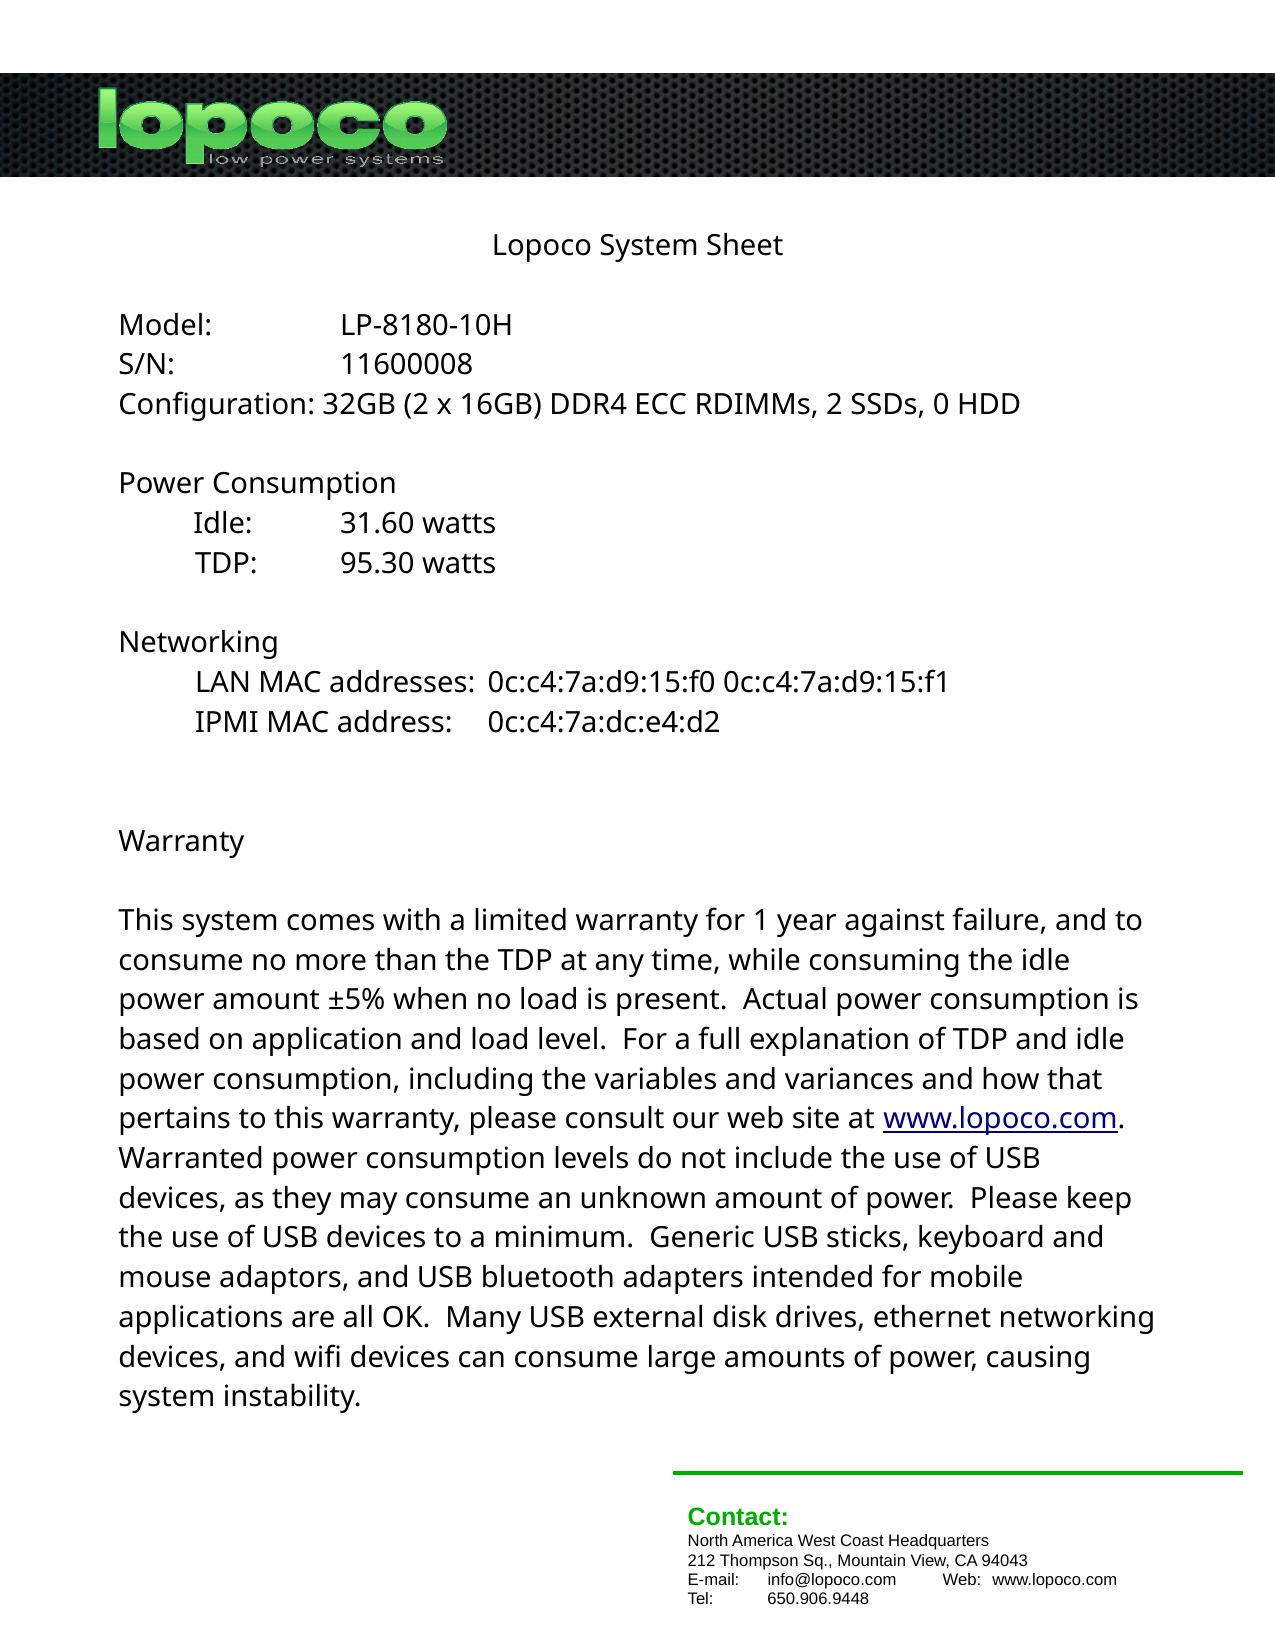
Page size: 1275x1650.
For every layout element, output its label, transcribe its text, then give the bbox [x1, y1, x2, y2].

text Configuration: 32GB (2 x 16GB) DDR4 ECC RDIMMs, 2 SSDs, 0 HDD [118, 383, 1157, 423]
text TDP: 95.30 watts [118, 542, 1157, 582]
text Networking [118, 621, 1157, 661]
text Model: LP-8180-10H [118, 304, 1157, 344]
text S/N: 11600008 [118, 344, 1157, 383]
text Idle: 31.60 watts [118, 502, 1157, 542]
picture [0, 73, 1275, 177]
text IPMI MAC address: 0c:c4:7a:dc:e4:d2 [118, 701, 1157, 741]
text LAN MAC addresses: 0c:c4:7a:d9:15:f0 0c:c4:7a:d9:15:f1 [118, 661, 1157, 701]
text This system comes with a limited warranty for 1 year against failure, and to consume no more than the TDP at any time, while consuming the idle power amount ±5% when no load is present. Actual power consumption is based on application and load level. For a full explanation of TDP and idle power consumption, including the variables and variances and how that pertains to this warranty, please consult our web site at www.lopoco.com. Warranted power consumption levels do not include the use of USB devices, as they may consume an unknown amount of power. Please keep the use of USB devices to a minimum. Generic USB sticks, keyboard and mouse adaptors, and USB bluetooth adapters intended for mobile applications are all OK. Many USB external disk drives, ethernet networking devices, and wifi devices can consume large amounts of power, causing system instability. [118, 899, 1157, 1415]
text Warranty [118, 820, 1157, 859]
text Lopoco System Sheet [118, 224, 1157, 264]
text Power Consumption [118, 463, 1157, 502]
